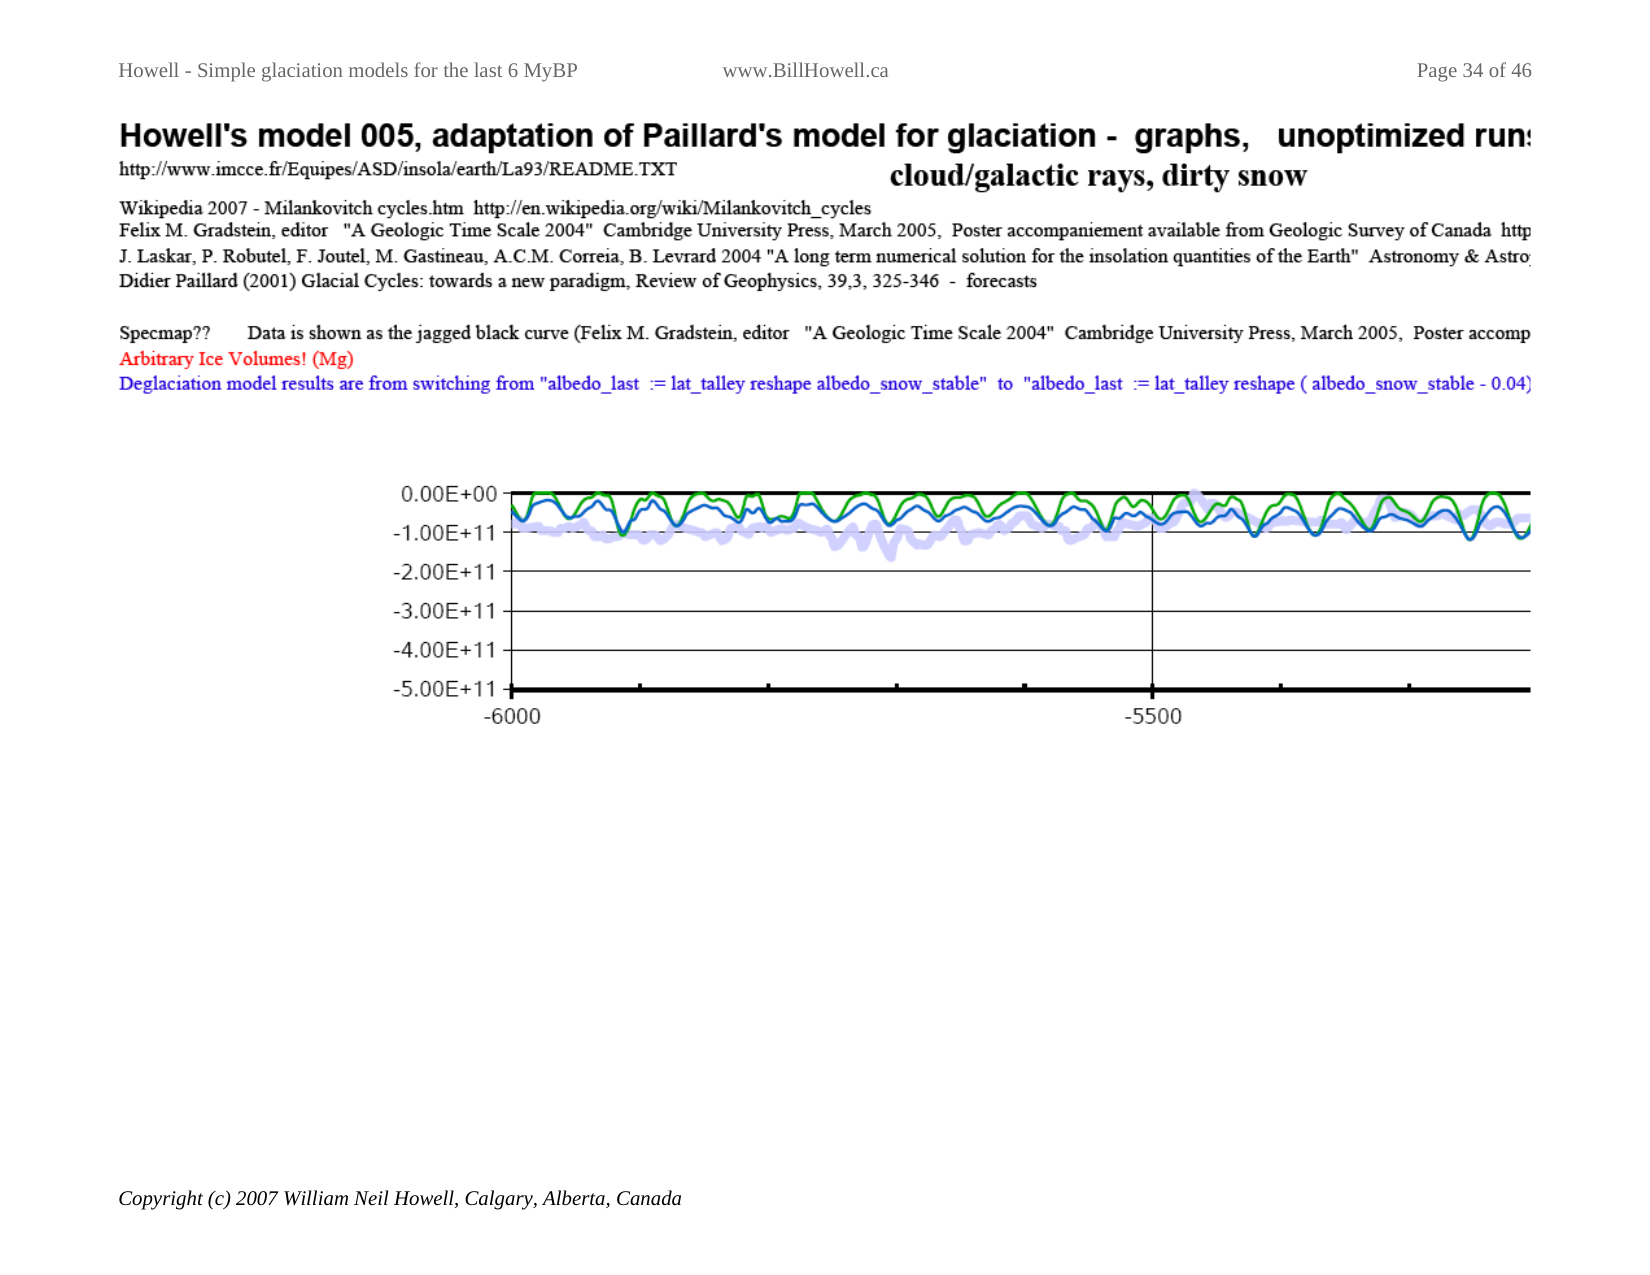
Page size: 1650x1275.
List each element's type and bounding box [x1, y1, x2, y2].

picture [118, 118, 1532, 785]
